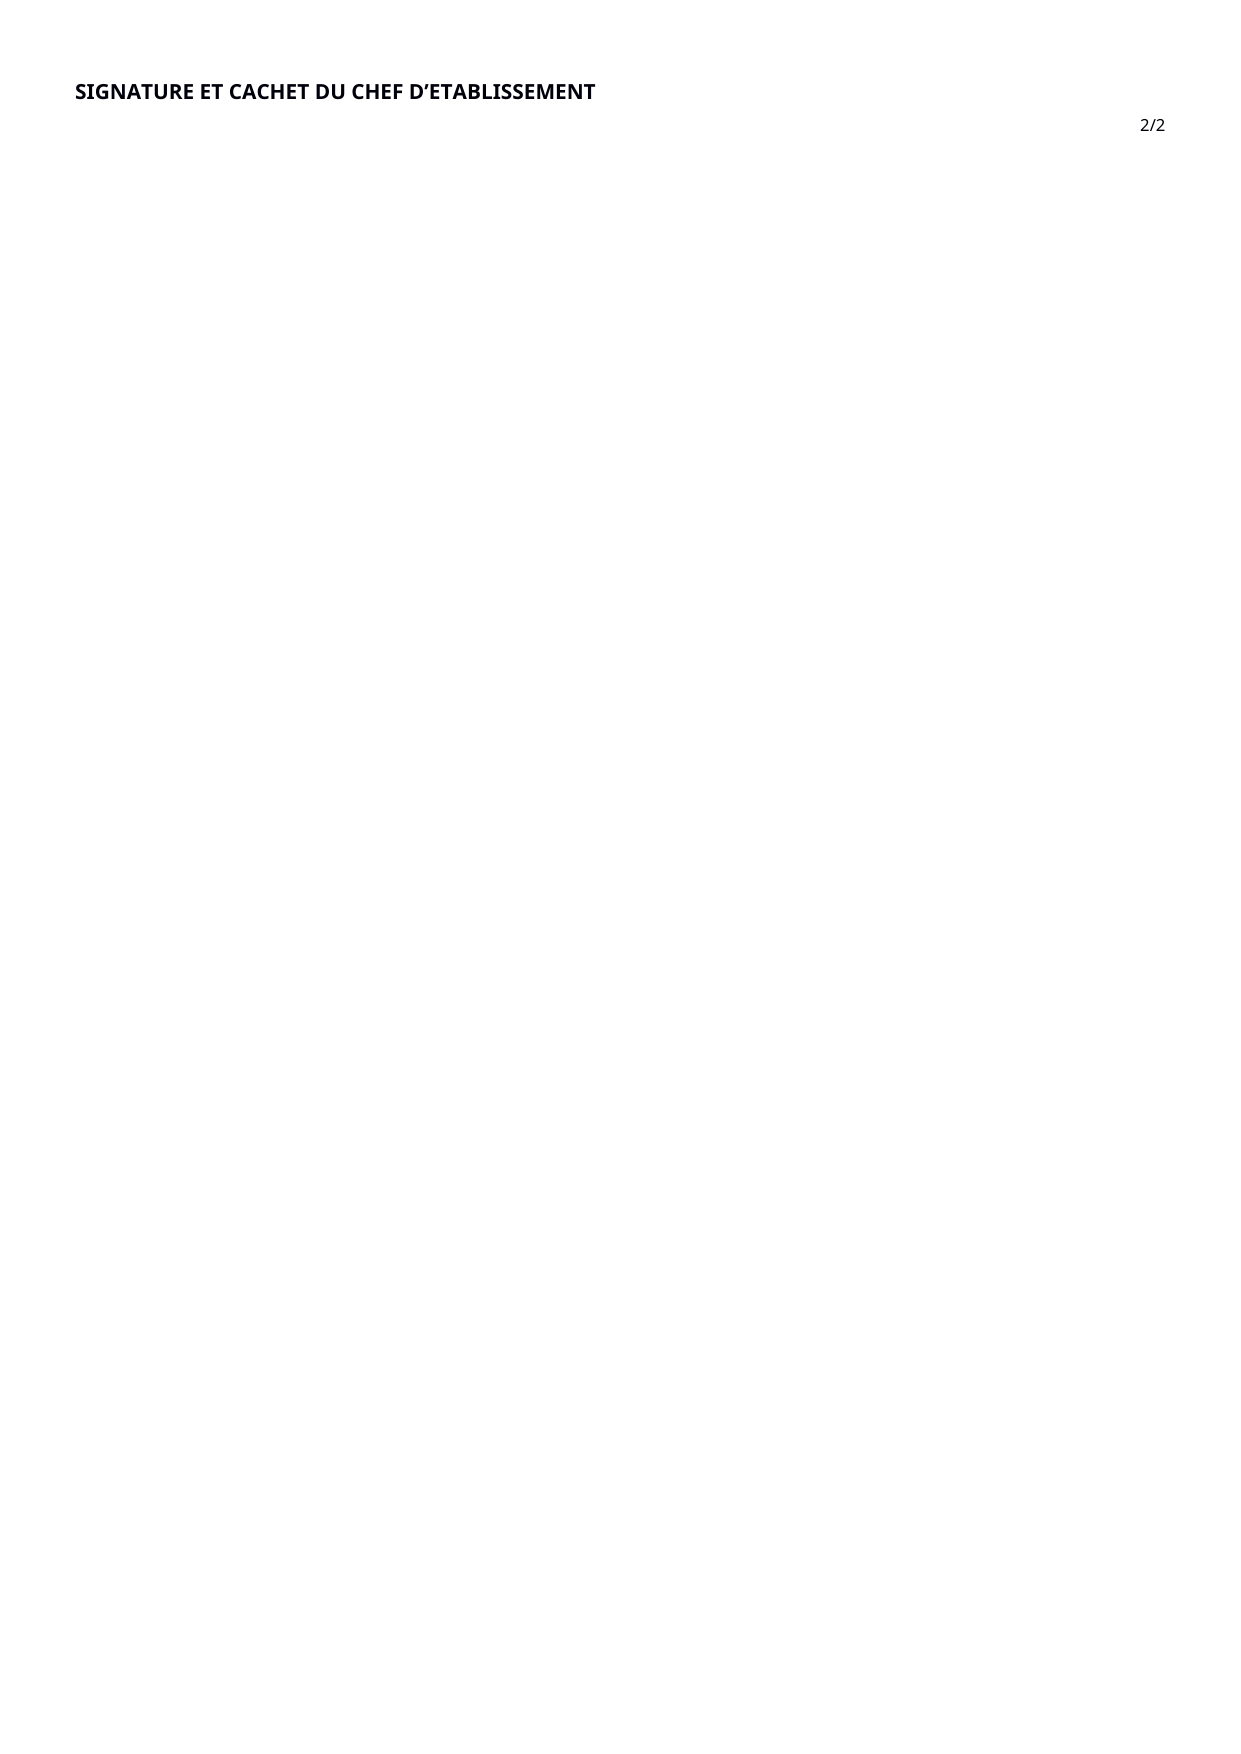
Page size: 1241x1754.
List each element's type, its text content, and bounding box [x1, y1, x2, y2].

text 2/2 [75, 113, 1165, 136]
text SIGNATURE ET CACHET DU CHEF D’ETABLISSEMENT [75, 77, 1165, 105]
